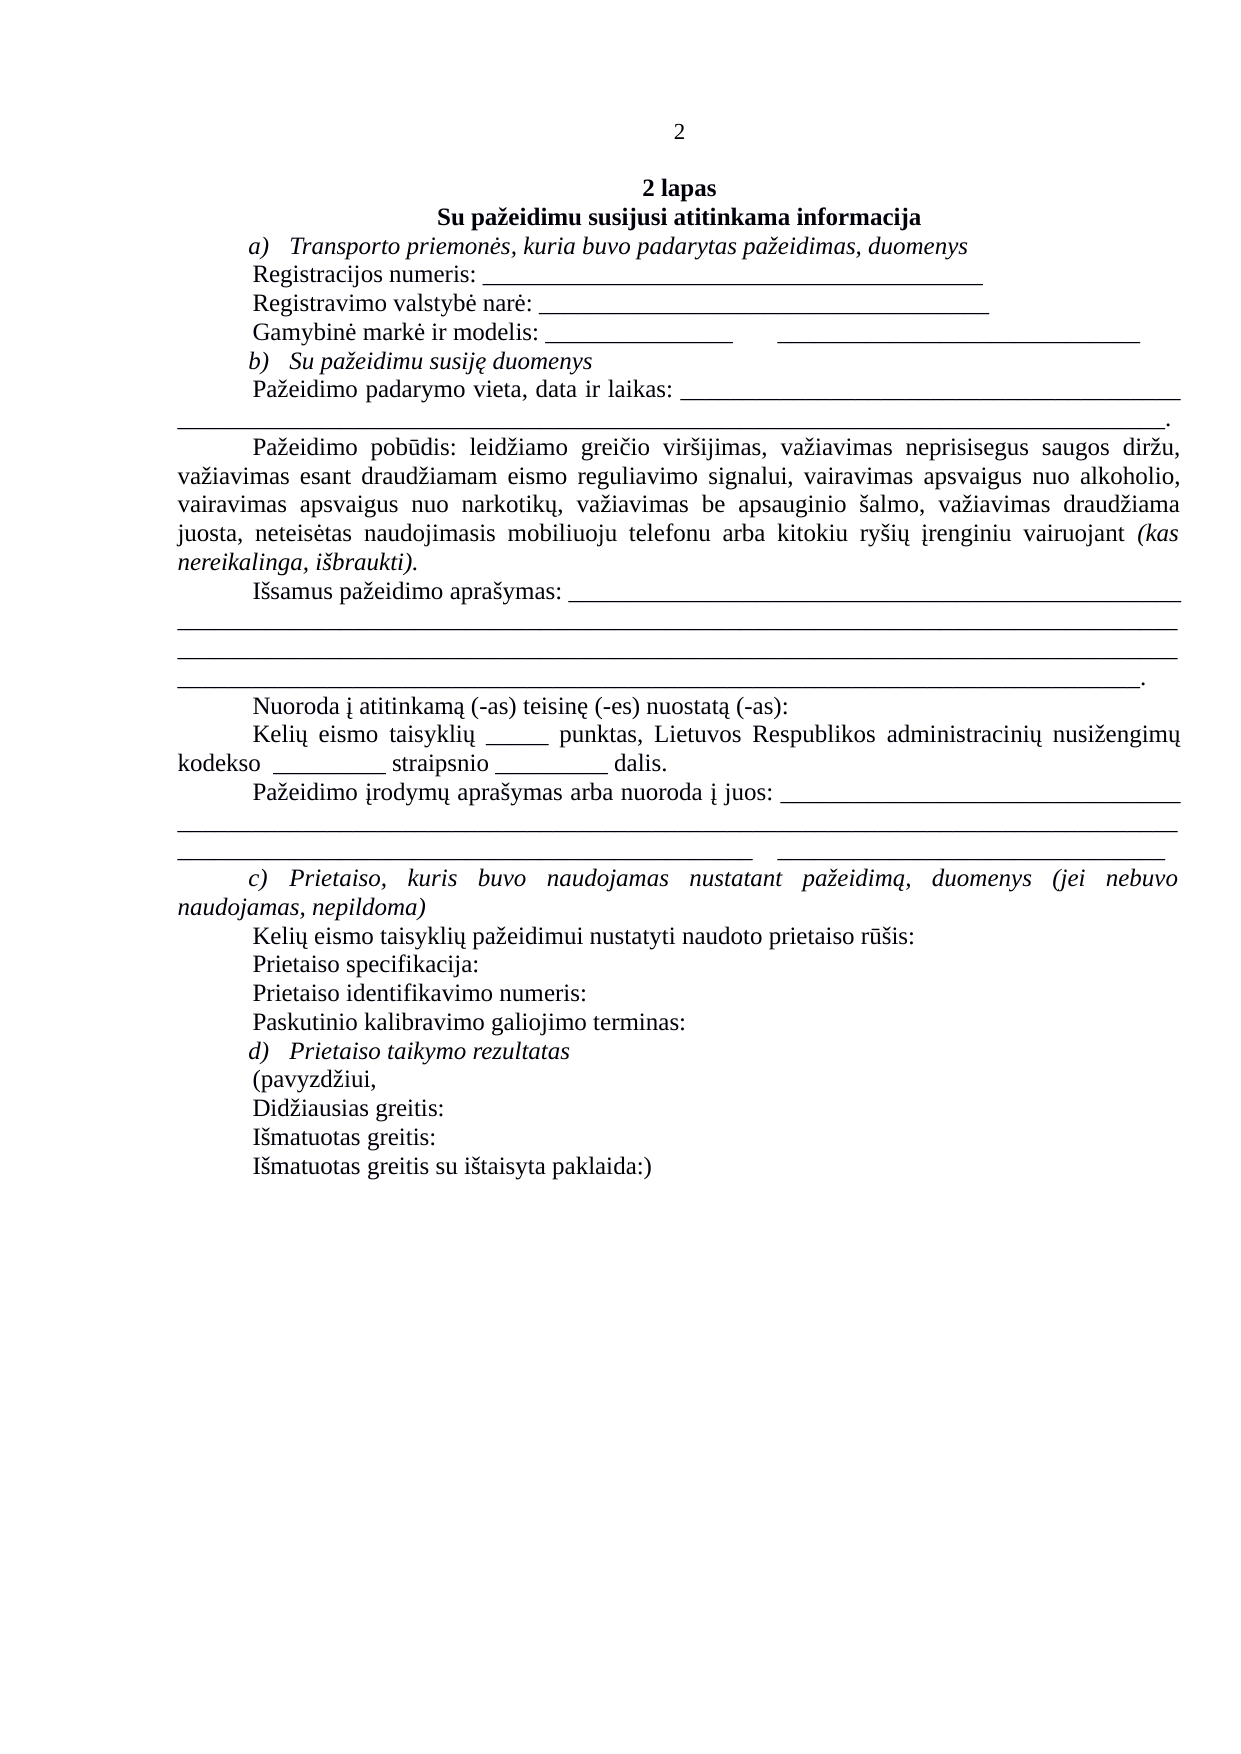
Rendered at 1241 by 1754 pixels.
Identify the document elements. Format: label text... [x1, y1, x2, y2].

text Su pažeidimu susijusi atitinkama informacija [177, 202, 1181, 231]
text d) Prietaiso taikymo rezultatas [177, 1036, 1181, 1064]
text Išmatuotas greitis su ištaisyta paklaida:) [177, 1151, 1181, 1179]
text Kelių eismo taisyklių pažeidimui nustatyti naudoto prietaiso rūšis: [177, 921, 1181, 949]
text Pažeidimo įrodymų aprašymas arba nuoroda į juos: ________________________________ ______________________________________________________________________________________________________________________________ _______________________________ [177, 777, 1181, 863]
text 2 lapas [177, 173, 1181, 202]
text Didžiausias greitis: [177, 1093, 1181, 1122]
text Registracijos numeris: ________________________________________ [177, 259, 1181, 288]
text (pavyzdžiui, [177, 1064, 1181, 1093]
text Išmatuotas greitis: [177, 1122, 1181, 1151]
text Paskutinio kalibravimo galiojimo terminas: [177, 1007, 1181, 1036]
text Registravimo valstybė narė: ____________________________________ [177, 288, 1181, 317]
text Pažeidimo pobūdis: leidžiamo greičio viršijimas, važiavimas neprisisegus saugos diržu, važiavimas esant draudžiamam eismo reguliavimo signalui, vairavimas apsvaigus nuo alkoholio, vairavimas apsvaigus nuo narkotikų, važiavimas be apsauginio šalmo, važiavimas draudžiama juosta, neteisėtas naudojimasis mobiliuoju telefonu arba kitokiu ryšių įrenginiu vairuojant (kas nereikalinga, išbraukti). [177, 432, 1181, 576]
text Prietaiso specifikacija: [177, 949, 1181, 978]
text c) Prietaiso, kuris buvo naudojamas nustatant pažeidimą, duomenys (jei nebuvo naudojamas, nepildoma) [177, 863, 1181, 921]
text Gamybinė markė ir modelis: _______________ _____________________________ [177, 317, 1181, 346]
text Prietaiso identifikavimo numeris: [177, 978, 1181, 1007]
text Kelių eismo taisyklių _____ punktas, Lietuvos Respublikos administracinių nusižengimų kodekso _________ straipsnio _________ dalis. [177, 719, 1181, 777]
text a) Transporto priemonės, kuria buvo padarytas pažeidimas, duomenys [177, 231, 1181, 259]
text Išsamus pažeidimo aprašymas: _________________________________________________ _____________________________________________________________________________________________________________________________________________________________________________________________________________________________________________. [177, 576, 1181, 691]
text Pažeidimo padarymo vieta, data ir laikas: ________________________________________ _______________________________________________________________________________. [177, 374, 1181, 432]
text Nuoroda į atitinkamą (-as) teisinę (-es) nuostatą (-as): [177, 691, 1181, 719]
text b) Su pažeidimu susiję duomenys [177, 346, 1181, 374]
